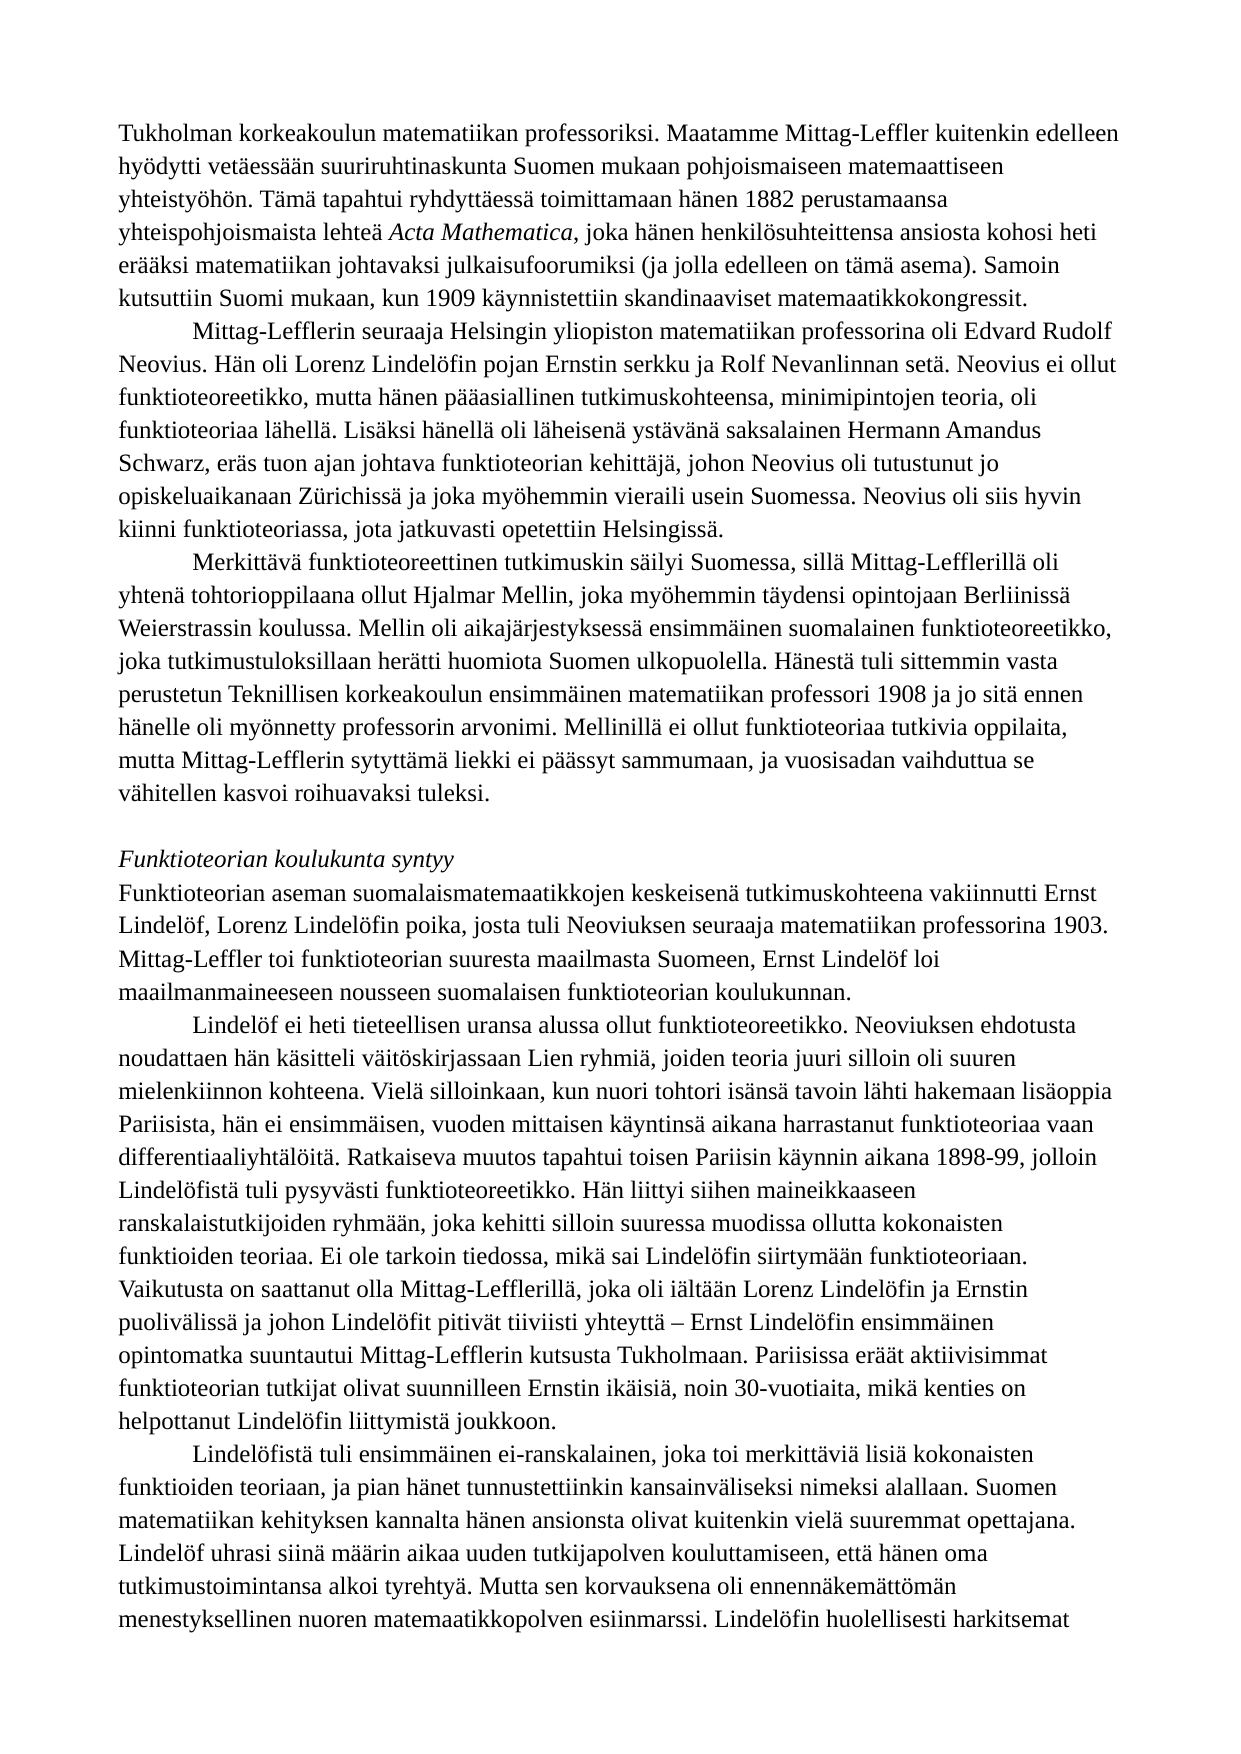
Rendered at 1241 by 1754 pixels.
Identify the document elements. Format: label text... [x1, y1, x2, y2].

text Merkittävä funktioteoreettinen tutkimuskin säilyi Suomessa, sillä Mittag-Lefflerillä oli yhtenä tohtorioppilaana ollut Hjalmar Mellin, joka myöhemmin täydensi opintojaan Berliinissä Weierstrassin koulussa. Mellin oli aikajärjestyksessä ensimmäinen suomalainen funktioteoreetikko, joka tutkimustuloksillaan herätti huomiota Suomen ulkopuolella. Hänestä tuli sittemmin vasta perustetun Teknillisen korkeakoulun ensimmäinen matematiikan professori 1908 ja jo sitä ennen hänelle oli myönnetty professorin arvonimi. Mellinillä ei ollut funktioteoriaa tutkivia oppilaita, mutta Mittag-Lefflerin sytyttämä liekki ei päässyt sammumaan, ja vuosisadan vaihduttua se vähitellen kasvoi roihuavaksi tuleksi. [118, 547, 1122, 807]
text Lindelöfistä tuli ensimmäinen ei-ranskalainen, joka toi merkittäviä lisiä kokonaisten funktioiden teoriaan, ja pian hänet tunnustettiinkin kansainväliseksi nimeksi alallaan. Suomen matematiikan kehityksen kannalta hänen ansionsta olivat kuitenkin vielä suuremmat opettajana. Lindelöf uhrasi siinä määrin aikaa uuden tutkijapolven kouluttamiseen, että hänen oma tutkimustoimintansa alkoi tyrehtyä. Mutta sen korvauksena oli ennennäkemättömän menestyksellinen nuoren matemaatikkopolven esiinmarssi. Lindelöfin huolellisesti harkitsemat [118, 1439, 1122, 1633]
text Funktioteorian koulukunta syntyy [118, 844, 1122, 873]
text Funktioteorian aseman suomalaismatemaatikkojen keskeisenä tutkimuskohteena vakiinnutti Ernst Lindelöf, Lorenz Lindelöfin poika, josta tuli Neoviuksen seuraaja matematiikan professorina 1903. Mittag-Leffler toi funktioteorian suuresta maailmasta Suomeen, Ernst Lindelöf loi maailmanmaineeseen nousseen suomalaisen funktioteorian koulukunnan. [118, 878, 1122, 1005]
text Lindelöf ei heti tieteellisen uransa alussa ollut funktioteoreetikko. Neoviuksen ehdotusta noudattaen hän käsitteli väitöskirjassaan Lien ryhmiä, joiden teoria juuri silloin oli suuren mielenkiinnon kohteena. Vielä silloinkaan, kun nuori tohtori isänsä tavoin lähti hakemaan lisäoppia Pariisista, hän ei ensimmäisen, vuoden mittaisen käyntinsä aikana harrastanut funktioteoriaa vaan differentiaaliyhtälöitä. Ratkaiseva muutos tapahtui toisen Pariisin käynnin aikana 1898-99, jolloin Lindelöfistä tuli pysyvästi funktioteoreetikko. Hän liittyi siihen maineikkaaseen ranskalaistutkijoiden ryhmään, joka kehitti silloin suuressa muodissa ollutta kokonaisten funktioiden teoriaa. Ei ole tarkoin tiedossa, mikä sai Lindelöfin siirtymään funktioteoriaan. Vaikutusta on saattanut olla Mittag-Lefflerillä, joka oli iältään Lorenz Lindelöfin ja Ernstin puolivälissä ja johon Lindelöfit pitivät tiiviisti yhteyttä – Ernst Lindelöfin ensimmäinen opintomatka suuntautui Mittag-Lefflerin kutsusta Tukholmaan. Pariisissa eräät aktiivisimmat funktioteorian tutkijat olivat suunnilleen Ernstin ikäisiä, noin 30-vuotiaita, mikä kenties on helpottanut Lindelöfin liittymistä joukkoon. [118, 1010, 1122, 1435]
text Tukholman korkeakoulun matematiikan professoriksi. Maatamme Mittag-Leffler kuitenkin edelleen hyödytti vetäessään suuriruhtinaskunta Suomen mukaan pohjoismaiseen matemaattiseen yhteistyöhön. Tämä tapahtui ryhdyttäessä toimittamaan hänen 1882 perustamaansa yhteispohjoismaista lehteä Acta Mathematica, joka hänen henkilösuhteittensa ansiosta kohosi heti erääksi matematiikan johtavaksi julkaisufoorumiksi (ja jolla edelleen on tämä asema). Samoin kutsuttiin Suomi mukaan, kun 1909 käynnistettiin skandinaaviset matemaatikkokongressit. [118, 118, 1122, 312]
text Mittag-Lefflerin seuraaja Helsingin yliopiston matematiikan professorina oli Edvard Rudolf Neovius. Hän oli Lorenz Lindelöfin pojan Ernstin serkku ja Rolf Nevanlinnan setä. Neovius ei ollut funktioteoreetikko, mutta hänen pääasiallinen tutkimuskohteensa, minimipintojen teoria, oli funktioteoriaa lähellä. Lisäksi hänellä oli läheisenä ystävänä saksalainen Hermann Amandus Schwarz, eräs tuon ajan johtava funktioteorian kehittäjä, johon Neovius oli tutustunut jo opiskeluaikanaan Zürichissä ja joka myöhemmin vieraili usein Suomessa. Neovius oli siis hyvin kiinni funktioteoriassa, jota jatkuvasti opetettiin Helsingissä. [118, 316, 1122, 543]
